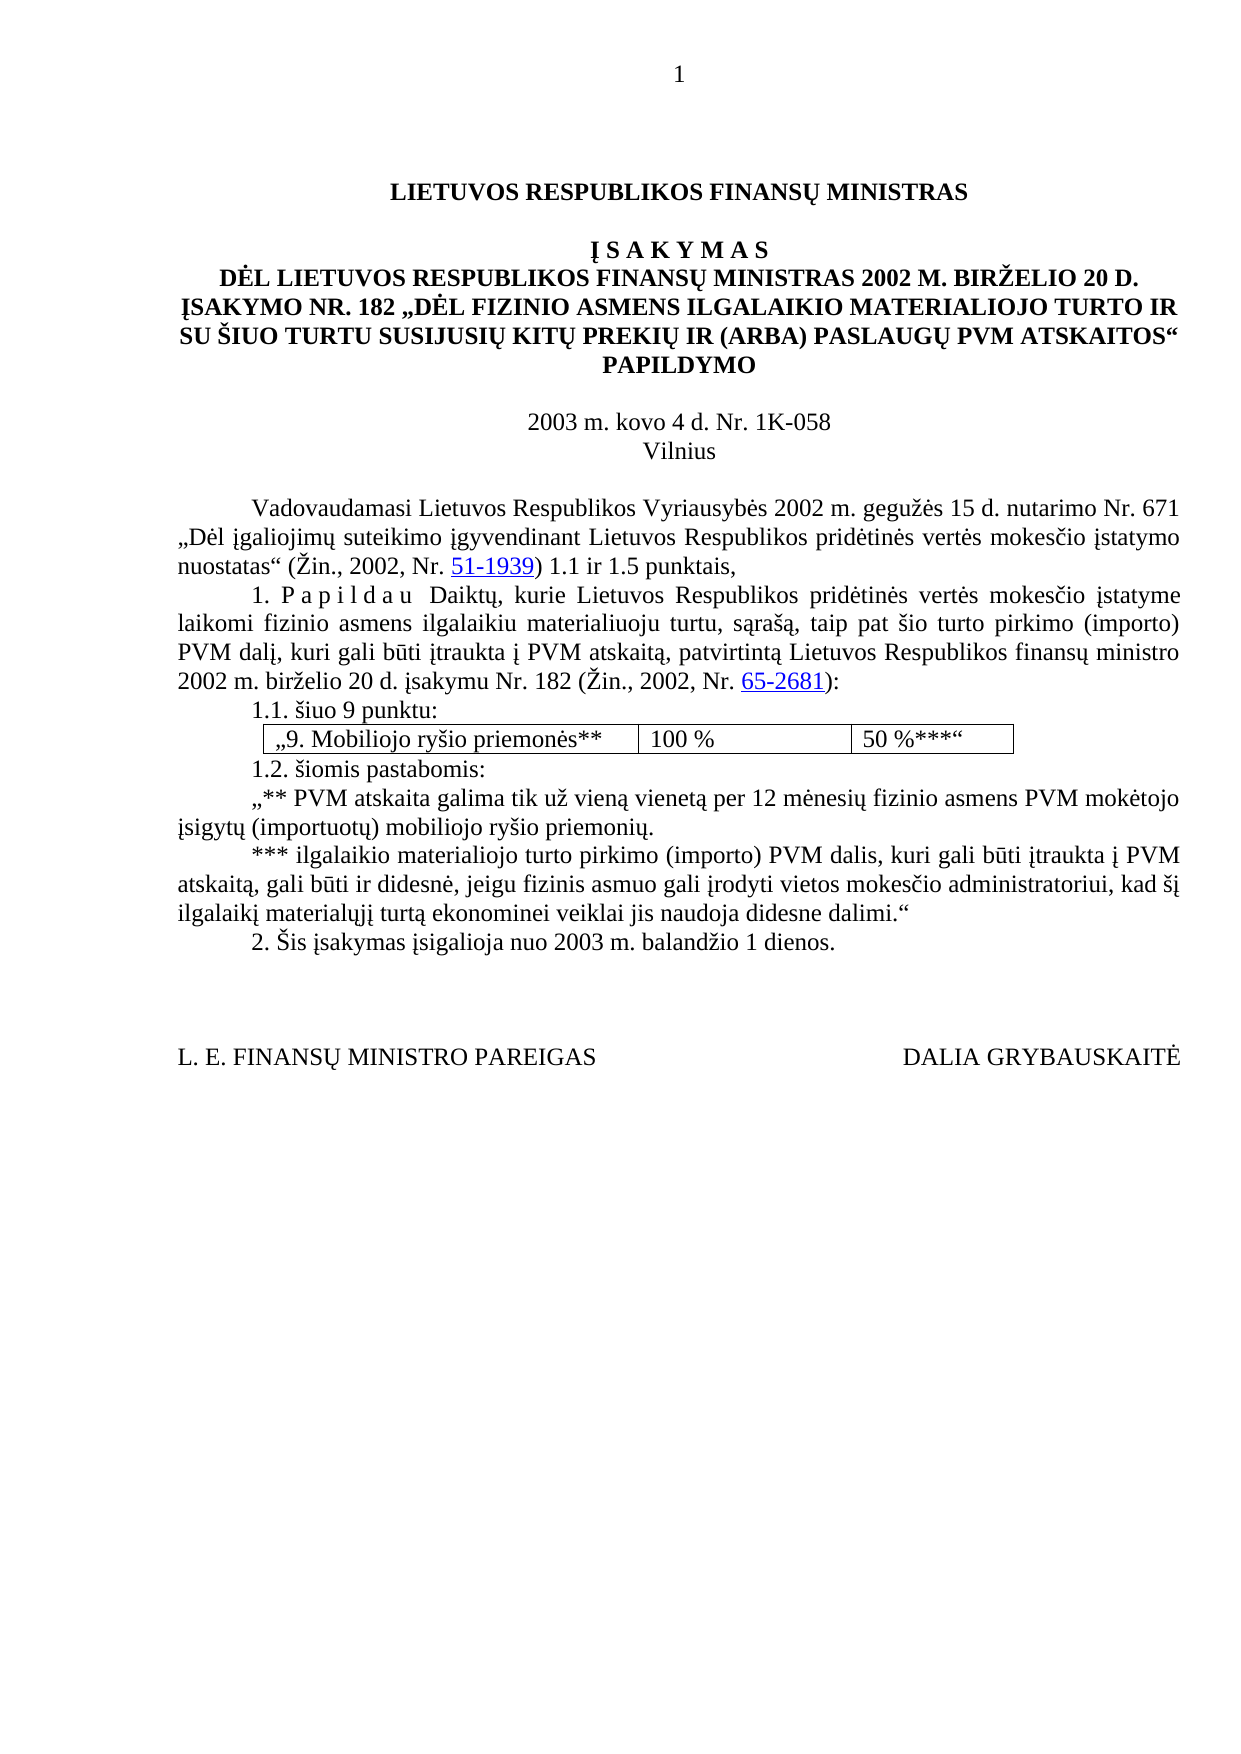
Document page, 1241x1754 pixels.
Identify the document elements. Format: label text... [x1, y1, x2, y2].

text 2003 m. kovo 4 d. Nr. 1K-058 [177, 407, 1181, 436]
text „** PVM atskaita galima tik už vieną vienetą per 12 mėnesių fizinio asmens PVM mokėtojo įsigytų (importuotų) mobiliojo ryšio priemonių. [177, 783, 1181, 841]
text Į S A K Y M A S [177, 235, 1181, 263]
table_header „9. Mobiliojo ryšio priemonės** [264, 725, 638, 753]
table_header 50 %***“ [852, 725, 1013, 753]
text 1.2. šiomis pastabomis: [177, 754, 1181, 783]
text *** ilgalaikio materialiojo turto pirkimo (importo) PVM dalis, kuri gali būti įtraukta į PVM atskaitą, gali būti ir didesnė, jeigu fizinis asmuo gali įrodyti vietos mokesčio administratoriui, kad šį ilgalaikį materialųjį turtą ekonominei veiklai jis naudoja didesne dalimi.“ [177, 841, 1181, 927]
text 1.1. šiuo 9 punktu: [177, 695, 1181, 723]
text 1. Papildau Daiktų, kurie Lietuvos Respublikos pridėtinės vertės mokesčio įstatyme laikomi fizinio asmens ilgalaikiu materialiuoju turtu, sąrašą, taip pat šio turto pirkimo (importo) PVM dalį, kuri gali būti įtraukta į PVM atskaitą, patvirtintą Lietuvos Respublikos finansų ministro 2002 m. birželio 20 d. įsakymu Nr. 182 (Žin., 2002, Nr. 65-2681): [177, 580, 1181, 695]
text DĖL LIETUVOS RESPUBLIKOS FINANSŲ MINISTRAS 2002 M. BIRŽELIO 20 D. ĮSAKYMO NR. 182 „DĖL FIZINIO ASMENS ILGALAIKIO MATERIALIOJO TURTO IR SU ŠIUO TURTU SUSIJUSIŲ KITŲ PREKIŲ IR (ARBA) PASLAUGŲ PVM ATSKAITOS“ PAPILDYMO [177, 263, 1181, 378]
table_header 100 % [639, 725, 851, 753]
text L. E. FINANSŲ MINISTRO PAREIGAS DALIA GRYBAUSKAITĖ [177, 1042, 1181, 1071]
text 2. Šis įsakymas įsigalioja nuo 2003 m. balandžio 1 dienos. [177, 927, 1181, 956]
text Vadovaudamasi Lietuvos Respublikos Vyriausybės 2002 m. gegužės 15 d. nutarimo Nr. 671 „Dėl įgaliojimų suteikimo įgyvendinant Lietuvos Respublikos pridėtinės vertės mokesčio įstatymo nuostatas“ (Žin., 2002, Nr. 51-1939) 1.1 ir 1.5 punktais, [177, 493, 1181, 580]
text Vilnius [177, 436, 1181, 465]
text LIETUVOS RESPUBLIKOS FINANSŲ MINISTRAS [177, 177, 1181, 206]
